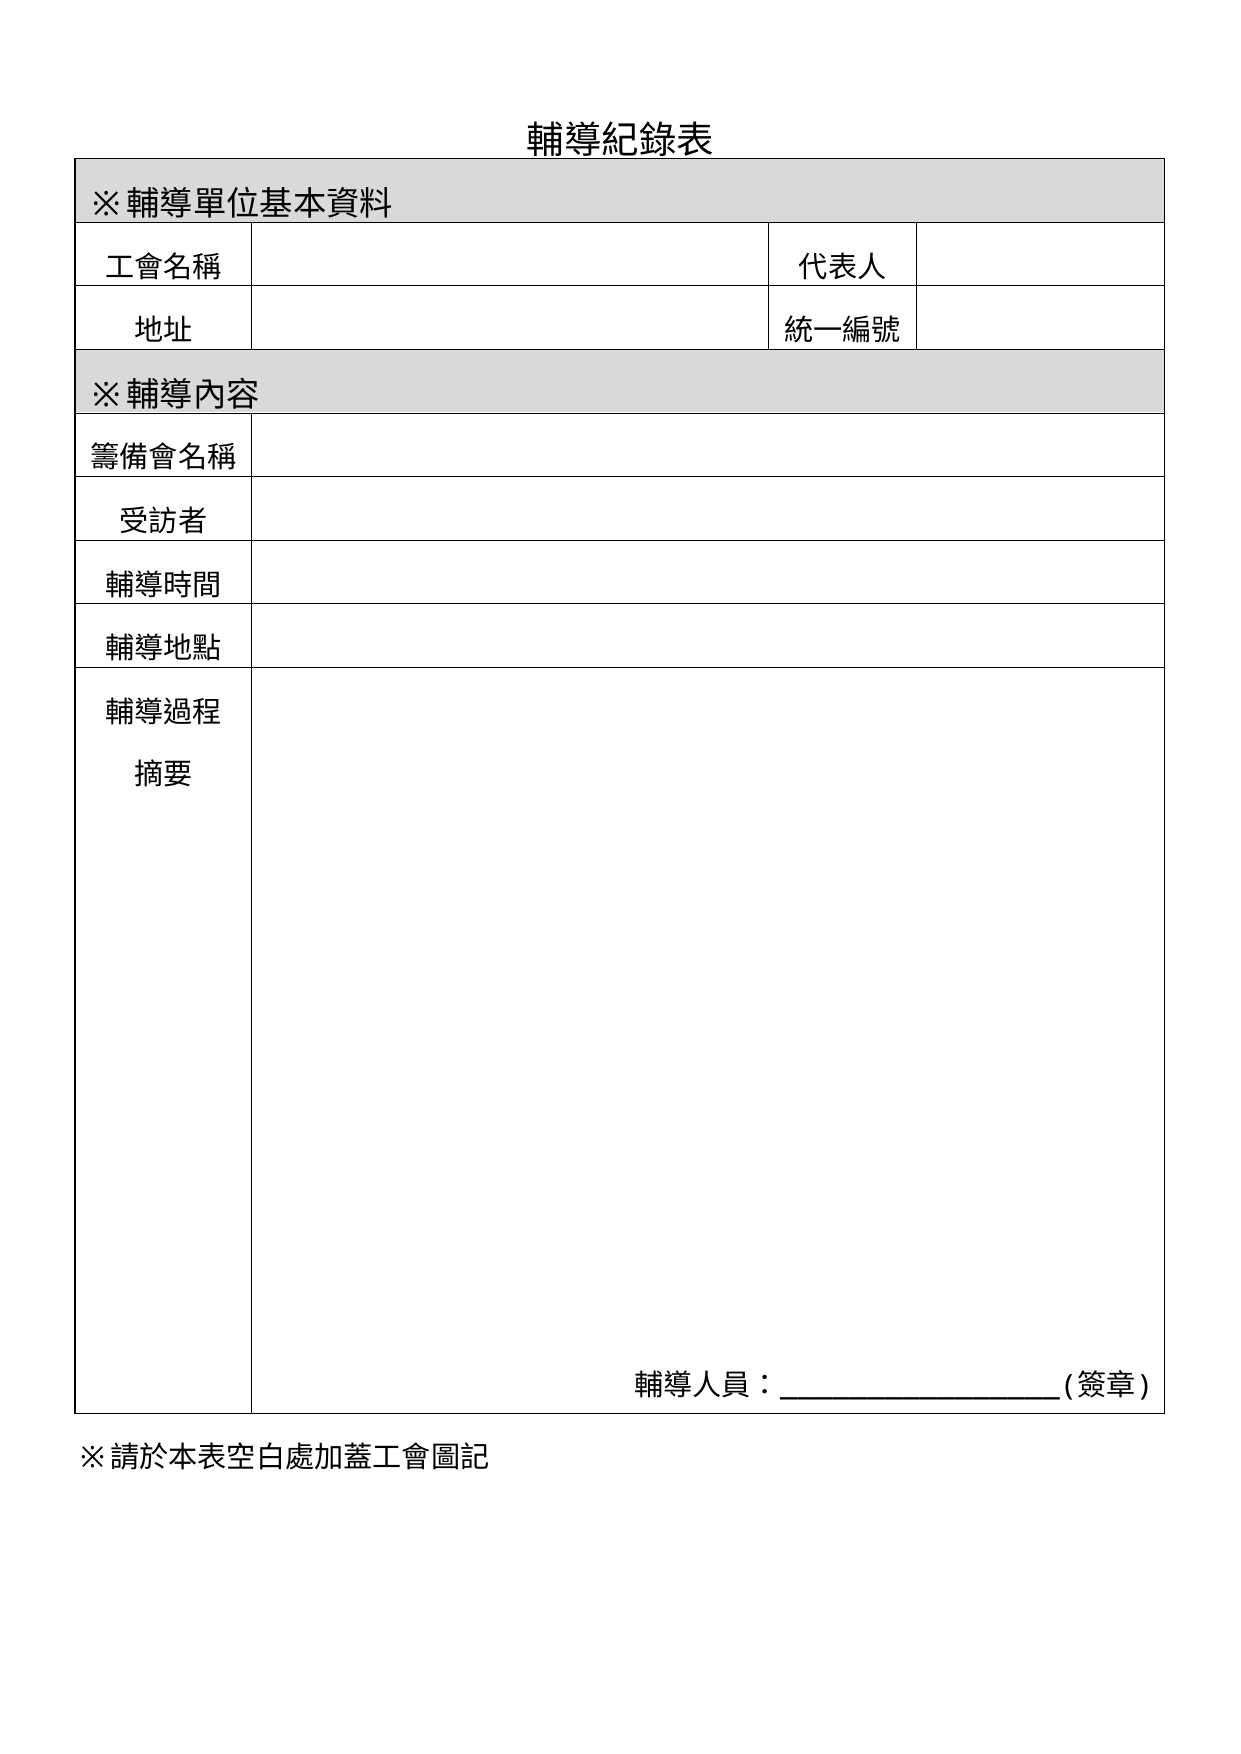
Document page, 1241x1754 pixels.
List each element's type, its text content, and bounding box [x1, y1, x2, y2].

text ※請於本表空白處加蓋工會圖記 [75, 1414, 1165, 1476]
table_cell 統一編號 [769, 286, 916, 349]
table_header ※輔導單位基本資料 [76, 159, 1164, 222]
table_cell [252, 668, 1164, 1340]
table_cell [252, 477, 1164, 539]
table_cell 代表人 [769, 223, 916, 285]
table_cell [252, 414, 1164, 476]
table_cell 輔導地點 [76, 604, 251, 667]
text 輔導紀錄表 [75, 96, 1165, 158]
table_cell [252, 604, 1164, 667]
table_cell 輔導過程 摘要 [76, 668, 251, 1412]
table_cell 輔導人員：________________(簽章) [252, 1340, 1164, 1412]
table_cell [252, 286, 768, 349]
table_cell 籌備會名稱 [76, 414, 251, 476]
table_cell [252, 541, 1164, 603]
table_cell 輔導時間 [76, 541, 251, 603]
table_cell [252, 223, 768, 285]
table_cell [917, 286, 1164, 349]
table_cell 受訪者 [76, 477, 251, 539]
table_cell [917, 223, 1164, 285]
table_cell 地址 [76, 286, 251, 349]
table_cell 工會名稱 [76, 223, 251, 285]
table_cell ※輔導內容 [76, 350, 1164, 412]
